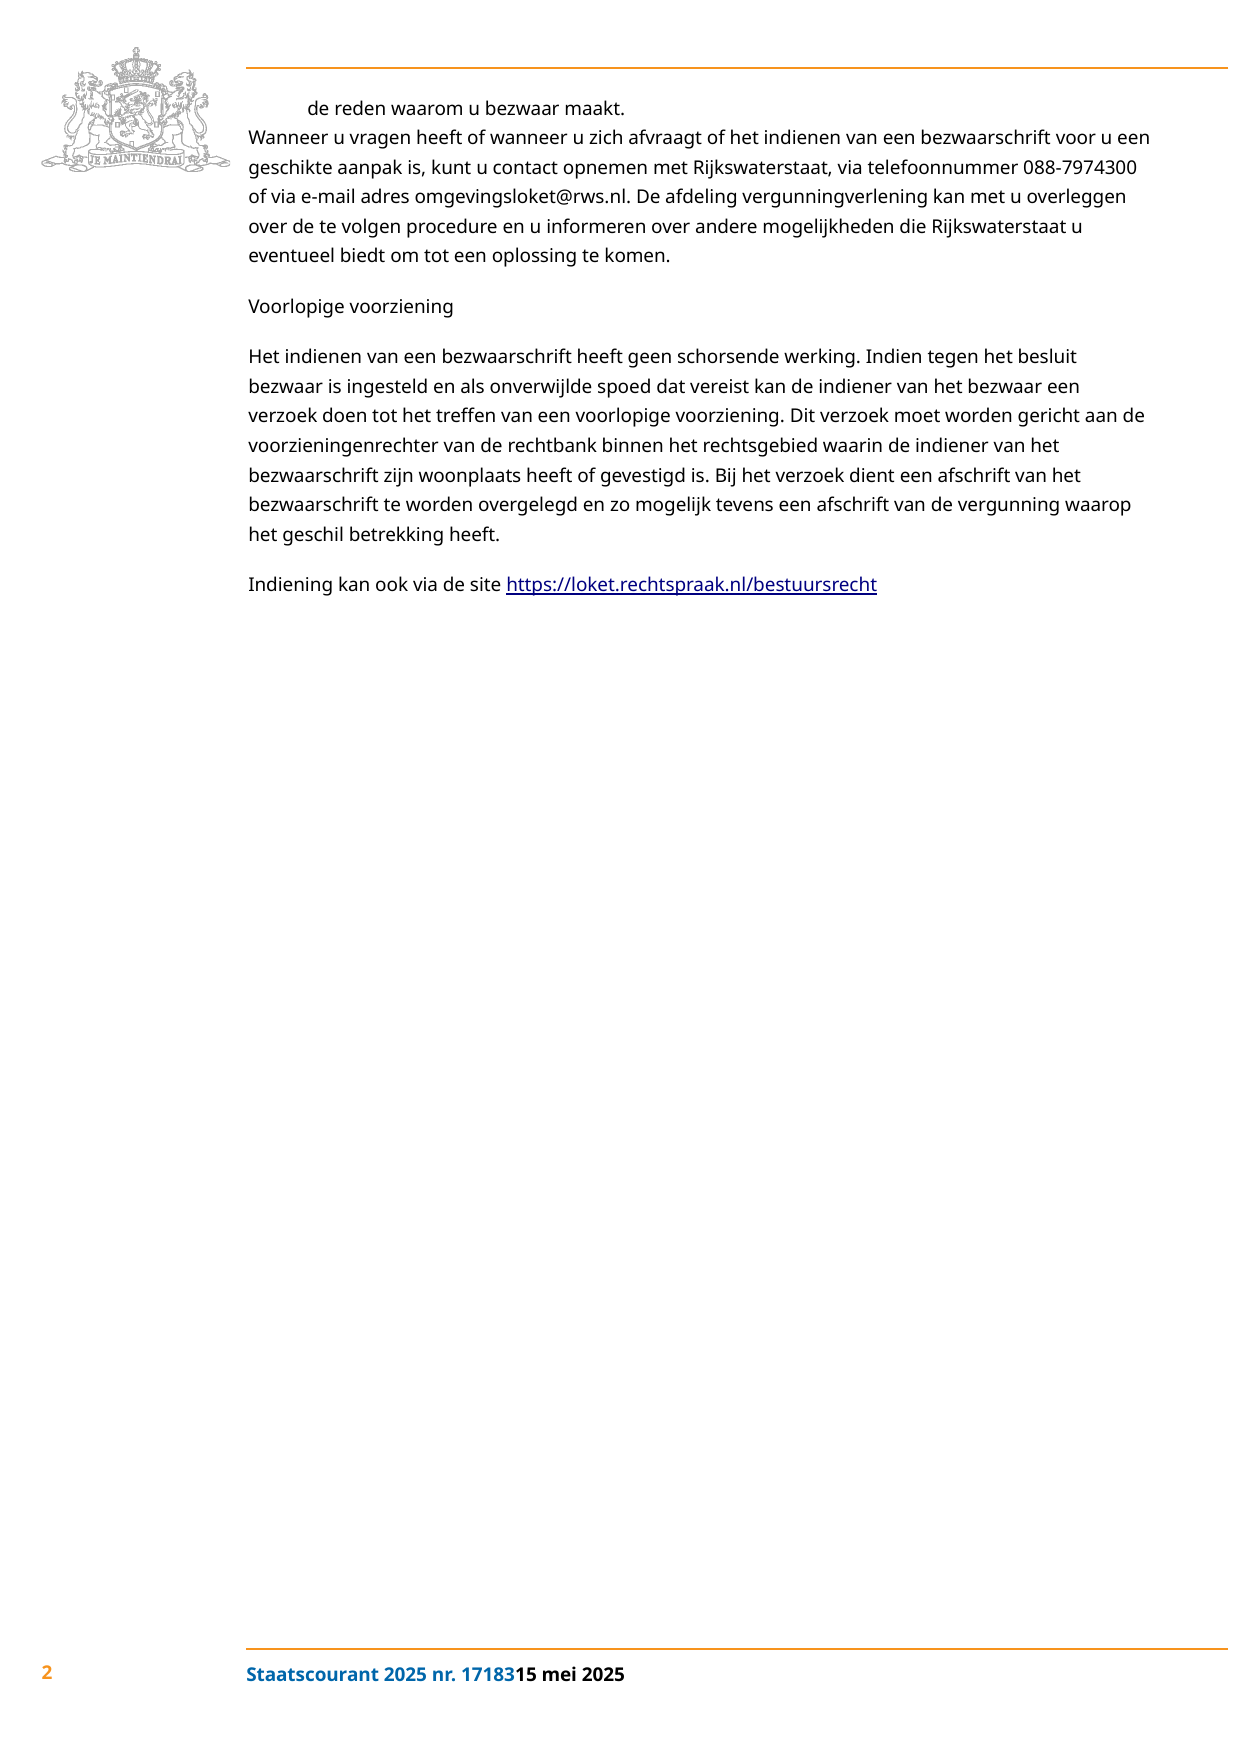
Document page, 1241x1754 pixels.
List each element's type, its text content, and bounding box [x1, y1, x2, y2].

text Wanneer u vragen heeft of wanneer u zich afvraagt of het indienen van een bezwaarschrift voor u een geschikte aanpak is, kunt u contact opnemen met Rijkswaterstaat, via telefoonnummer 088-7974300 of via e-mail adres omgevingsloket@rws.nl. De afdeling vergunningverlening kan met u overleggen over de te volgen procedure en u informeren over andere mogelijkheden die Rijkswaterstaat u eventueel biedt om tot een oplossing te komen. [248, 124, 1152, 268]
text Voorlopige voorziening [248, 293, 1152, 319]
list de reden waarom u bezwaar maakt. [248, 95, 1152, 121]
picture [41, 47, 231, 172]
text Indiening kan ook via de site https://loket.rechtspraak.nl/bestuursrecht [248, 571, 1152, 597]
text Het indienen van een bezwaarschrift heeft geen schorsende werking. Indien tegen het besluit bezwaar is ingesteld en als onverwijlde spoed dat vereist kan de indiener van het bezwaar een verzoek doen tot het treffen van een voorlopige voorziening. Dit verzoek moet worden gericht aan de voorzieningenrechter van de rechtbank binnen het rechtsgebied waarin de indiener van het bezwaarschrift zijn woonplaats heeft of gevestigd is. Bij het verzoek dient een afschrift van het bezwaarschrift te worden overgelegd en zo mogelijk tevens een afschrift van de vergunning waarop het geschil betrekking heeft. [248, 343, 1152, 547]
